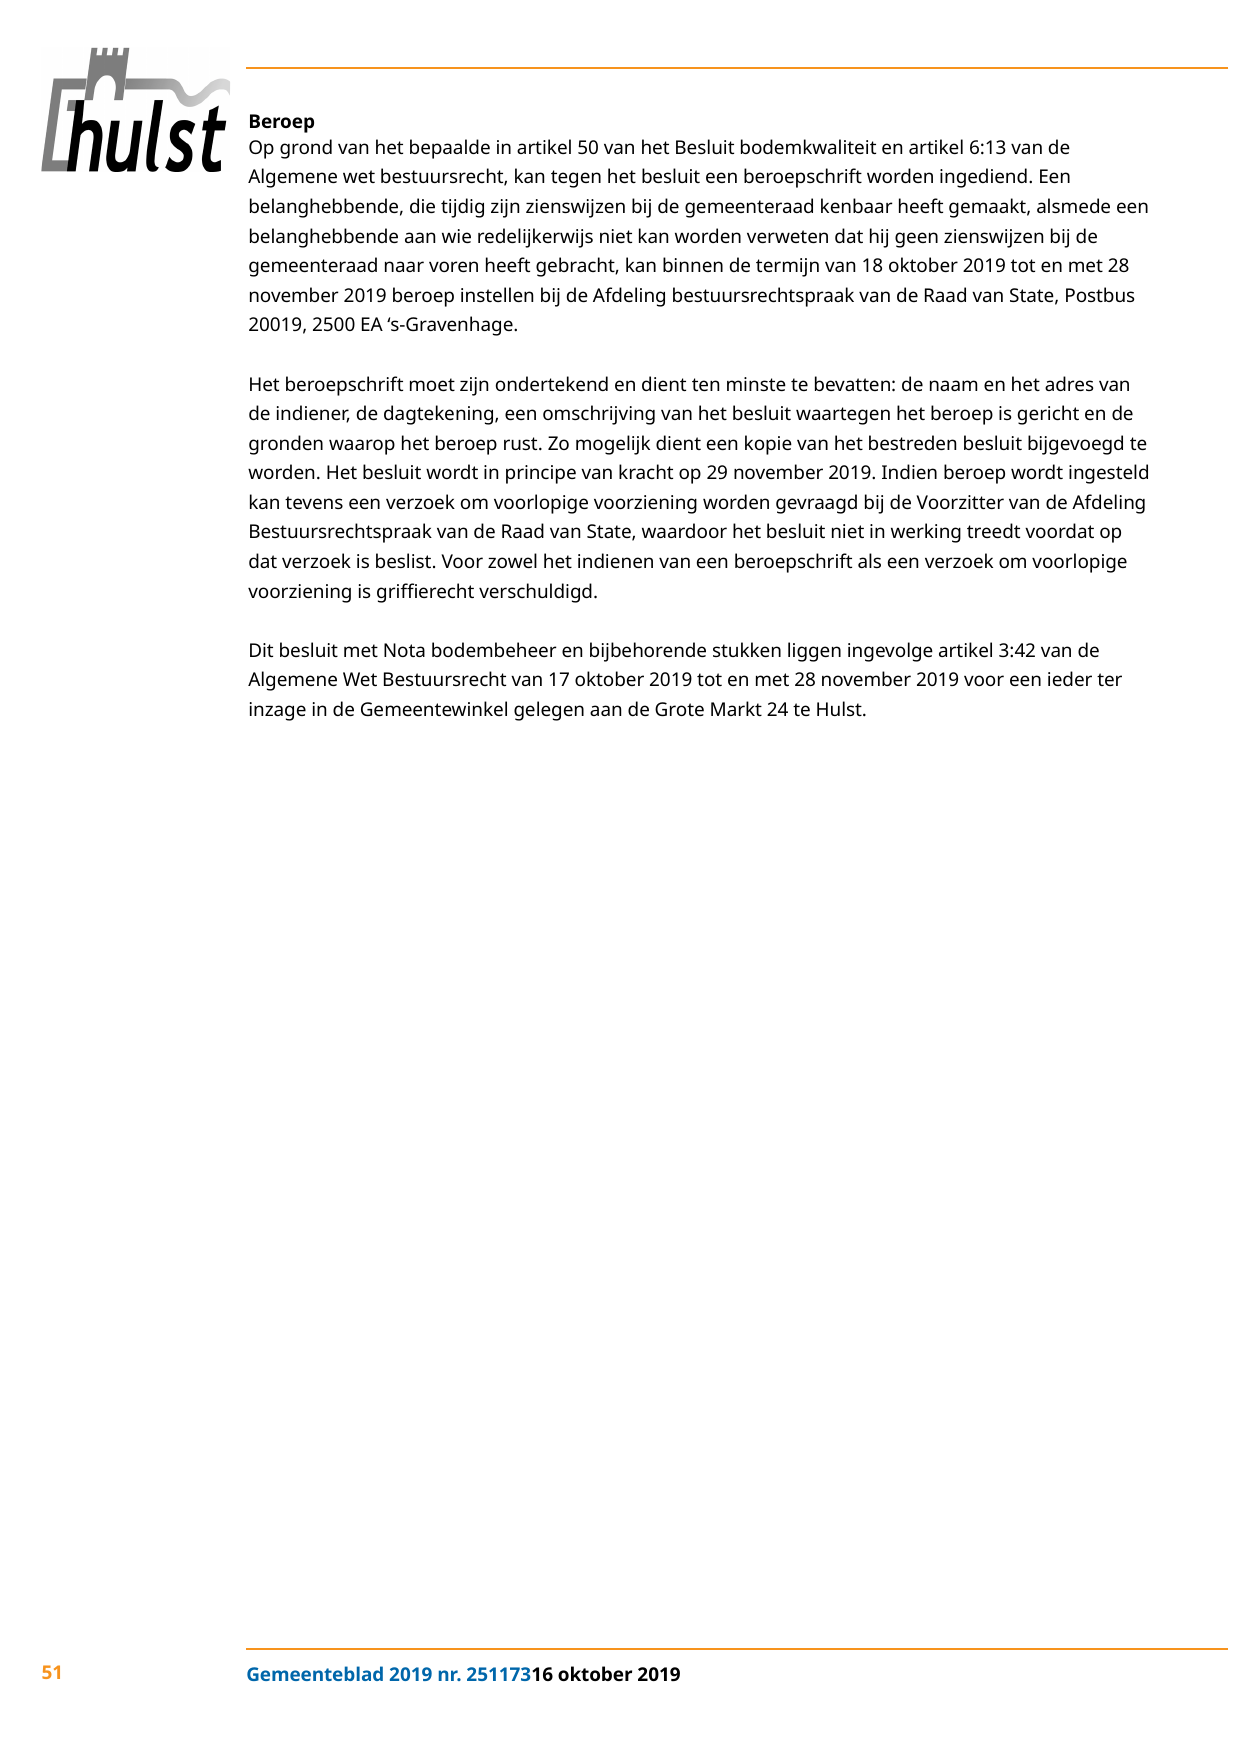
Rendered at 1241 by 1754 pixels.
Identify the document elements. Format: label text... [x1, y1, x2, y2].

text Op grond van het bepaalde in artikel 50 van het Besluit bodemkwaliteit en artikel 6:13 van de Algemene wet bestuursrecht, kan tegen het besluit een beroepschrift worden ingediend. Een belanghebbende, die tijdig zijn zienswijzen bij de gemeenteraad kenbaar heeft gemaakt, alsmede een belanghebbende aan wie redelijkerwijs niet kan worden verweten dat hij geen zienswijzen bij de gemeenteraad naar voren heeft gebracht, kan binnen de termijn van 18 oktober 2019 tot en met 28 november 2019 beroep instellen bij de Afdeling bestuursrechtspraak van de Raad van State, Postbus 20019, 2500 EA ‘s-Gravenhage. [248, 134, 1152, 337]
text Dit besluit met Nota bodembeheer en bijbehorende stukken liggen ingevolge artikel 3:42 van de Algemene Wet Bestuursrecht van 17 oktober 2019 tot en met 28 november 2019 voor een ieder ter inzage in de Gemeentewinkel gelegen aan de Grote Markt 24 te Hulst. [248, 637, 1152, 722]
picture [41, 47, 231, 172]
text Het beroepschrift moet zijn ondertekend en dient ten minste te bevatten: de naam en het adres van de indiener, de dagtekening, een omschrijving van het besluit waartegen het beroep is gericht en de gronden waarop het beroep rust. Zo mogelijk dient een kopie van het bestreden besluit bijgevoegd te worden. Het besluit wordt in principe van kracht op 29 november 2019. Indien beroep wordt ingesteld kan tevens een verzoek om voorlopige voorziening worden gevraagd bij de Voorzitter van de Afdeling Bestuursrechtspraak van de Raad van State, waardoor het besluit niet in werking treedt voordat op dat verzoek is beslist. Voor zowel het indienen van een beroepschrift als een verzoek om voorlopige voorziening is griffierecht verschuldigd. [248, 371, 1152, 604]
text Beroep [248, 108, 1152, 134]
